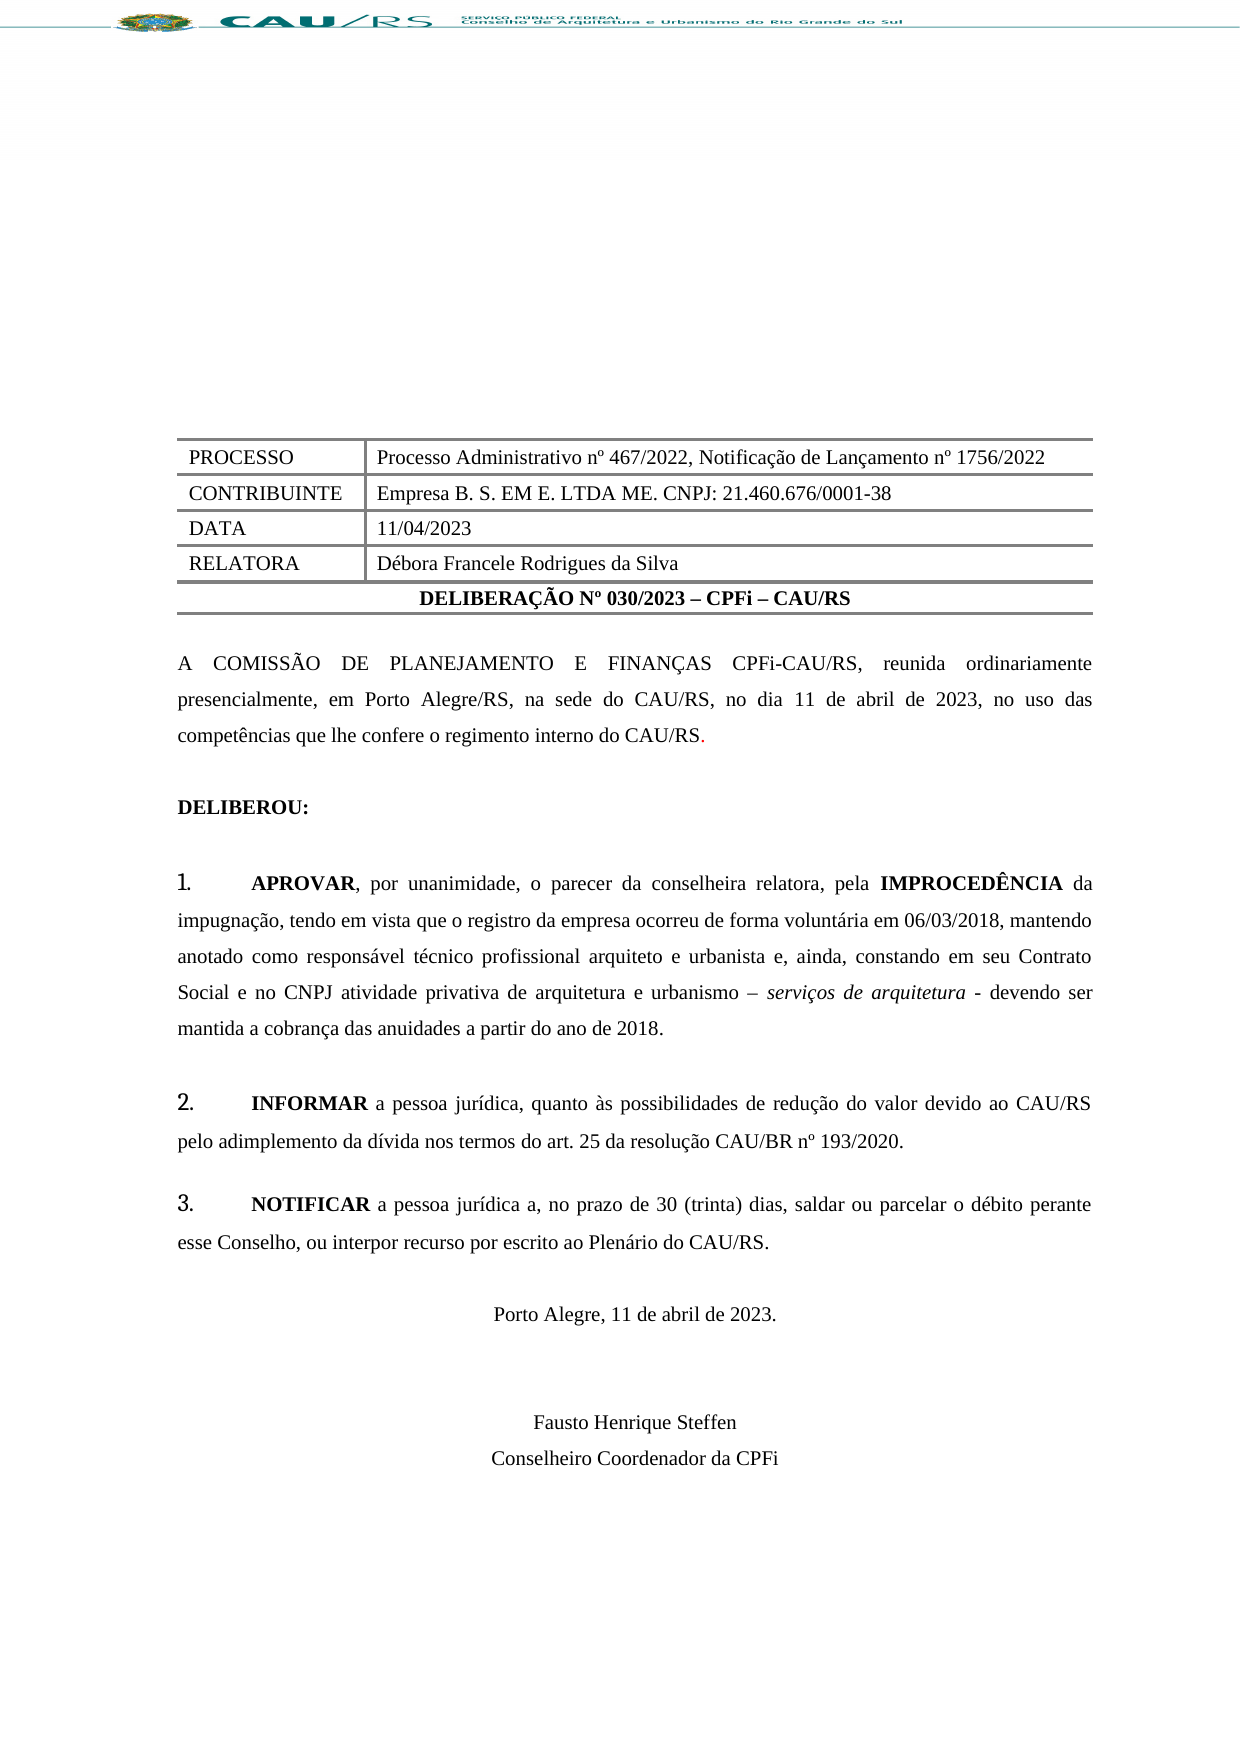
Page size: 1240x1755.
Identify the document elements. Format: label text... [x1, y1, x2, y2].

table_cell 11/04/2023 [367, 512, 1093, 544]
table_cell RELATORA [177, 547, 364, 579]
text Fausto Henrique Steffen [177, 1410, 1093, 1434]
table_header Processo Administrativo nº 467/2022, Notificação de Lançamento nº 1756/2022 [367, 441, 1093, 473]
table_cell CONTRIBUINTE [177, 476, 364, 509]
text Conselheiro Coordenador da CPFi [177, 1446, 1093, 1470]
table_cell DELIBERAÇÃO Nº 030/2023 – CPFi – CAU/RS [177, 584, 1093, 612]
table_header PROCESSO [177, 441, 364, 473]
text A COMISSÃO DE PLANEJAMENTO E FINANÇAS CPFi-CAU/RS, reunida ordinariamente presencialmente, em Porto Alegre/RS, na sede do CAU/RS, no dia 11 de abril de 2023, no uso das competências que lhe confere o regimento interno do CAU/RS. [177, 651, 1093, 747]
table_cell Débora Francele Rodrigues da Silva [367, 547, 1093, 579]
list APROVAR, por unanimidade, o parecer da conselheira relatora, pela IMPROCEDÊNCIA da impugnação, tendo em vista que o registro da empresa ocorreu de forma voluntária em 06/03/2018, mantendo anotado como responsável técnico profissional arquiteto e urbanista e, ainda, constando em seu Contrato Social e no CNPJ atividade privativa de arquitetura e urbanismo – serviços de arquitetura - devendo ser mantida a cobrança das anuidades a partir do ano de 2018. [177, 867, 1093, 1040]
text Porto Alegre, 11 de abril de 2023. [177, 1302, 1093, 1326]
table_cell DATA [177, 512, 364, 544]
table_cell Empresa B. S. EM E. LTDA ME. CNPJ: 21.460.676/0001-38 [367, 476, 1093, 509]
text DELIBEROU: [177, 795, 1093, 819]
list NOTIFICAR a pessoa jurídica a, no prazo de 30 (trinta) dias, saldar ou parcelar o débito perante esse Conselho, ou interpor recurso por escrito ao Plenário do CAU/RS. [177, 1189, 1093, 1254]
list INFORMAR a pessoa jurídica, quanto às possibilidades de redução do valor devido ao CAU/RS pelo adimplemento da dívida nos termos do art. 25 da resolução CAU/BR nº 193/2020. [177, 1088, 1093, 1153]
